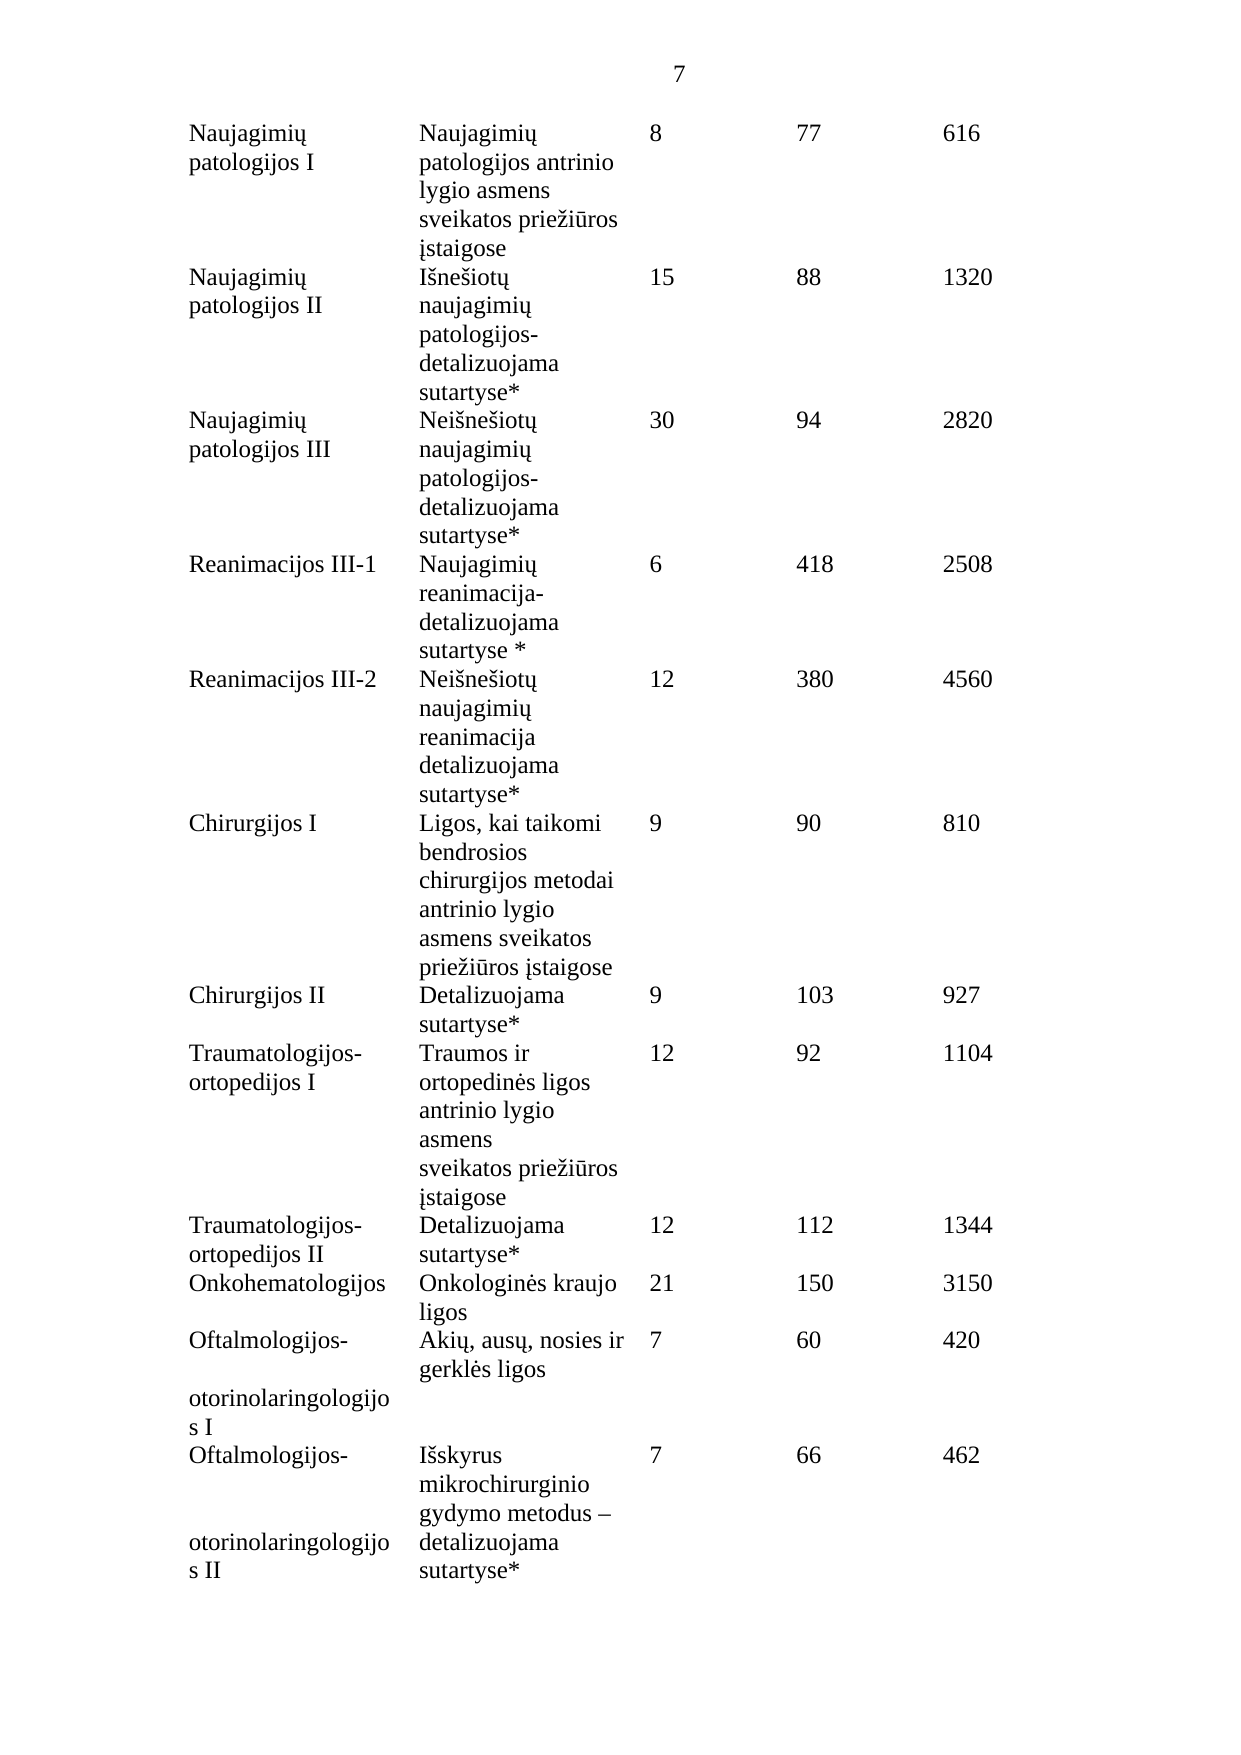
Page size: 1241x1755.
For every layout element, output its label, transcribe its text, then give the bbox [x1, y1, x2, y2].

table_cell Detalizuojama sutartyse* [408, 981, 638, 1038]
table_cell 9 [638, 808, 785, 894]
table_cell 8 [638, 118, 785, 204]
table_cell [177, 204, 408, 262]
table_cell 1344 [931, 1211, 1084, 1268]
table_cell [785, 204, 931, 262]
table_cell 2508 [931, 549, 1084, 664]
table_cell Naujagimių patologijos III [177, 406, 408, 492]
table_cell 1320 [931, 262, 1084, 348]
table_cell 1104 [931, 1038, 1084, 1153]
table_cell [785, 1383, 931, 1441]
table_cell [408, 1383, 638, 1441]
table_cell [177, 348, 408, 406]
table_cell 927 [931, 981, 1084, 1038]
table_cell Chirurgijos II [177, 981, 408, 1038]
table_cell 94 [785, 406, 931, 492]
table_cell [931, 492, 1084, 549]
table_cell Naujagimių patologijos II [177, 262, 408, 348]
table_cell 88 [785, 262, 931, 348]
table_cell Traumatologijos- ortopedijos II [177, 1211, 408, 1268]
table_cell 6 [638, 549, 785, 664]
table_cell Naujagimių reanimacija- detalizuojama sutartyse * [408, 549, 638, 664]
table_cell [177, 751, 408, 808]
table_cell Neišnešiotų naujagimių reanimacija [408, 664, 638, 751]
table_cell Chirurgijos I [177, 808, 408, 894]
table_cell 30 [638, 406, 785, 492]
table_cell Naujagimių patologijos I [177, 118, 408, 204]
table_cell Oftalmologijos- [177, 1441, 408, 1527]
table_cell [785, 492, 931, 549]
table_cell 420 [931, 1326, 1084, 1383]
table_cell [931, 1527, 1084, 1584]
table_cell 12 [638, 1211, 785, 1268]
table_cell 4560 [931, 664, 1084, 751]
table_cell detalizuojama sutartyse* [408, 1527, 638, 1584]
table_cell [931, 348, 1084, 406]
table_cell otorinolaringologijos II [177, 1527, 408, 1584]
table_cell 90 [785, 808, 931, 894]
table_cell [785, 1153, 931, 1211]
table_cell detalizuojama sutartyse* [408, 751, 638, 808]
table_cell [931, 894, 1084, 981]
table_cell [931, 1153, 1084, 1211]
table_cell 380 [785, 664, 931, 751]
table_cell 150 [785, 1268, 931, 1326]
table_cell [638, 348, 785, 406]
table_cell 92 [785, 1038, 931, 1153]
table_cell Akių, ausų, nosies ir gerklės ligos [408, 1326, 638, 1383]
table_cell [638, 492, 785, 549]
table_cell [177, 1153, 408, 1211]
table_cell 112 [785, 1211, 931, 1268]
table_cell [638, 894, 785, 981]
table_cell Išskyrus mikrochirurginio gydymo metodus – [408, 1441, 638, 1527]
table_cell otorinolaringologijos I [177, 1383, 408, 1441]
table_cell [177, 492, 408, 549]
table_cell [931, 204, 1084, 262]
table_cell 21 [638, 1268, 785, 1326]
table_cell 418 [785, 549, 931, 664]
table_cell Neišnešiotų naujagimių patologijos- [408, 406, 638, 492]
table_cell 15 [638, 262, 785, 348]
table_cell [638, 204, 785, 262]
table_cell [785, 894, 931, 981]
table_cell Detalizuojama sutartyse* [408, 1211, 638, 1268]
table_cell Ligos, kai taikomi bendrosios chirurgijos metodai [408, 808, 638, 894]
table_cell 616 [931, 118, 1084, 204]
table_cell 12 [638, 1038, 785, 1153]
table_cell 2820 [931, 406, 1084, 492]
table_cell Reanimacijos III-2 [177, 664, 408, 751]
table_cell [638, 751, 785, 808]
table_cell detalizuojama sutartyse* [408, 492, 638, 549]
table_cell 810 [931, 808, 1084, 894]
table_cell 462 [931, 1441, 1084, 1527]
table_cell [638, 1383, 785, 1441]
table_cell [638, 1527, 785, 1584]
table_cell Naujagimių patologijos antrinio lygio asmens [408, 118, 638, 204]
table_cell antrinio lygio asmens sveikatos priežiūros įstaigose [408, 894, 638, 981]
table_cell sveikatos priežiūros įstaigose [408, 204, 638, 262]
table_cell 12 [638, 664, 785, 751]
table_cell Traumatologijos- ortopedijos I [177, 1038, 408, 1153]
table_cell 7 [638, 1441, 785, 1527]
table_cell [638, 1153, 785, 1211]
table_cell Onkohematologijos [177, 1268, 408, 1326]
table_cell 66 [785, 1441, 931, 1527]
table_cell 77 [785, 118, 931, 204]
table_cell [785, 751, 931, 808]
table_cell detalizuojama sutartyse* [408, 348, 638, 406]
table_cell 9 [638, 981, 785, 1038]
table_cell Onkologinės kraujo ligos [408, 1268, 638, 1326]
table_cell [931, 1383, 1084, 1441]
table_cell [785, 1527, 931, 1584]
table_cell Traumos ir ortopedinės ligos antrinio lygio asmens [408, 1038, 638, 1153]
table_cell Reanimacijos III-1 [177, 549, 408, 664]
table_cell 103 [785, 981, 931, 1038]
table_cell 7 [638, 1326, 785, 1383]
table_cell [177, 894, 408, 981]
table_cell 3150 [931, 1268, 1084, 1326]
table_cell Oftalmologijos- [177, 1326, 408, 1383]
table_cell 60 [785, 1326, 931, 1383]
table_cell [931, 751, 1084, 808]
table_cell sveikatos priežiūros įstaigose [408, 1153, 638, 1211]
table_cell Išnešiotų naujagimių patologijos- [408, 262, 638, 348]
table_cell [785, 348, 931, 406]
